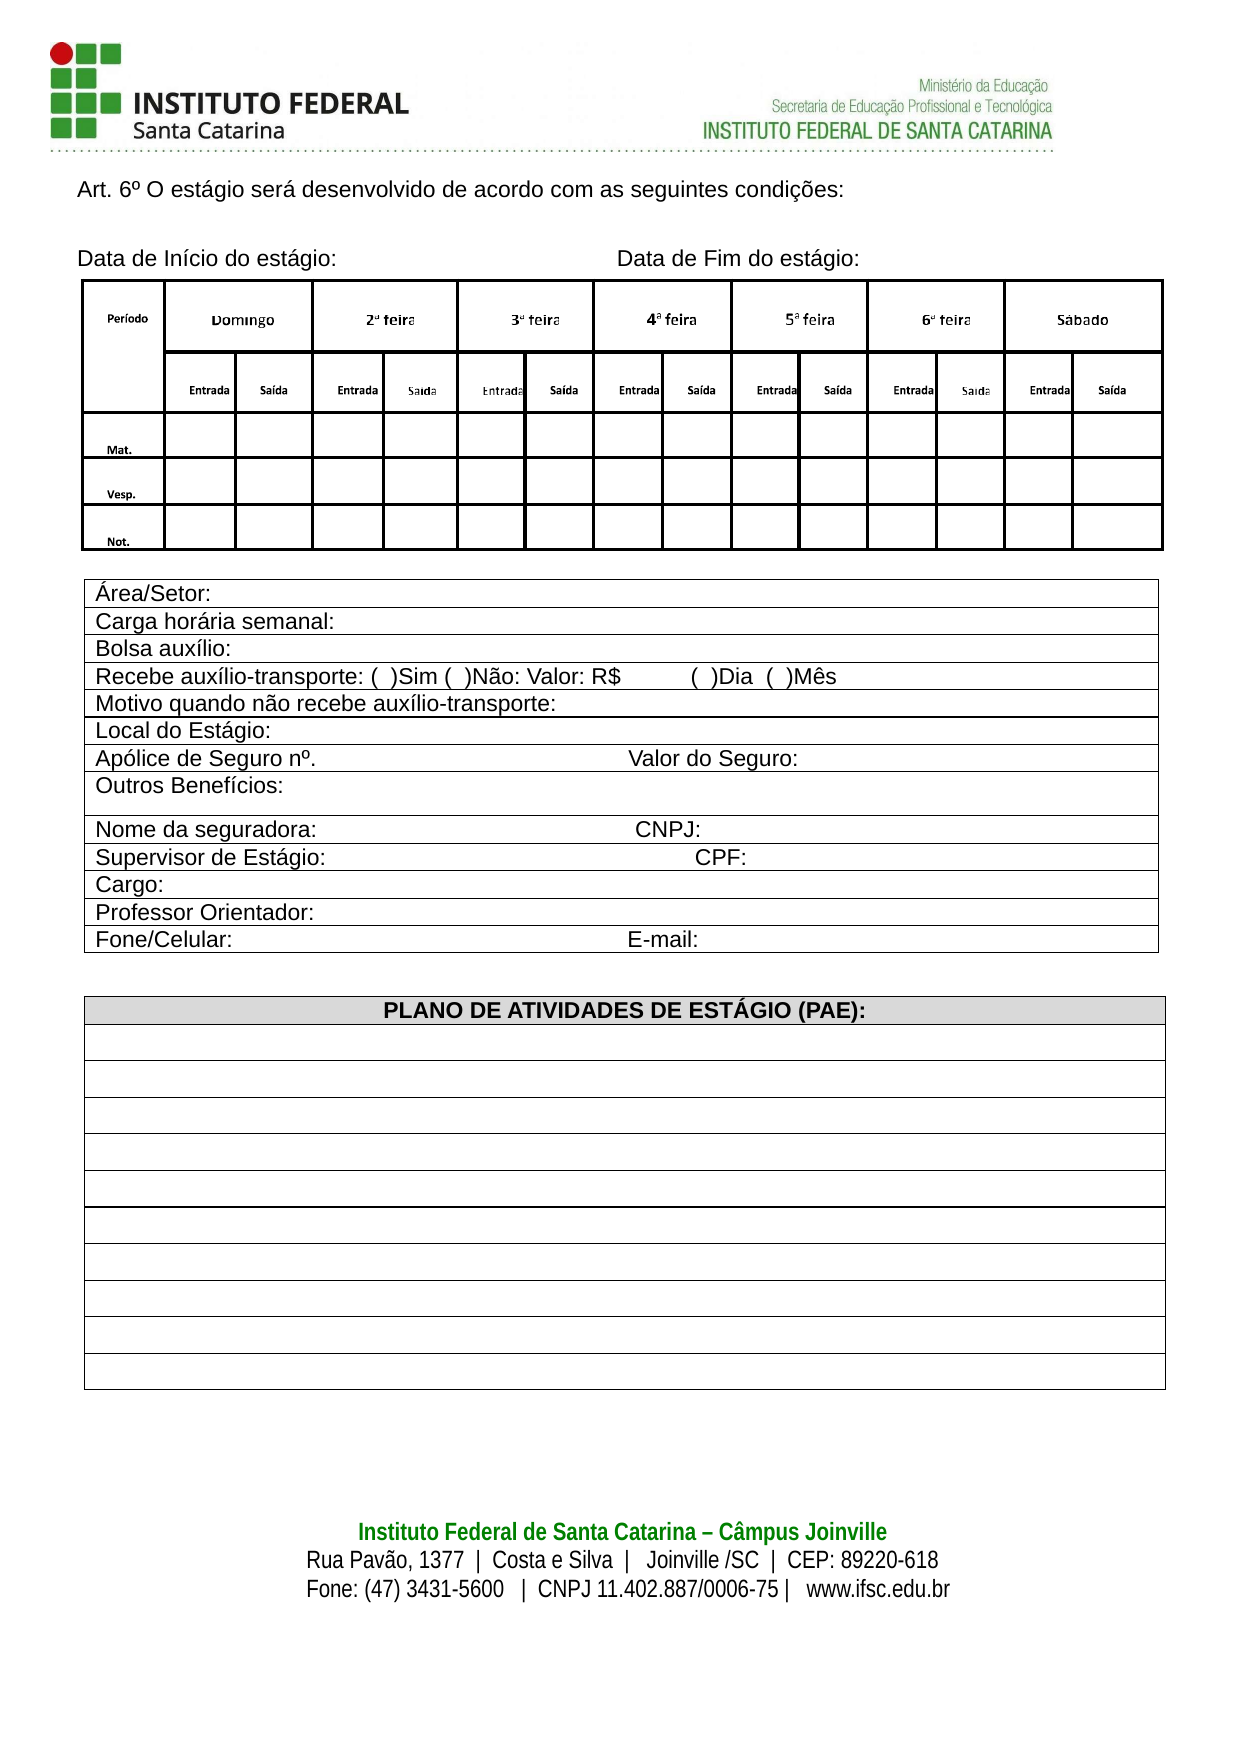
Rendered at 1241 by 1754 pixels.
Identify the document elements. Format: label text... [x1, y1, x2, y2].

table_cell [85, 1025, 1165, 1060]
picture [803, 313, 834, 325]
picture [511, 315, 559, 325]
table_cell [938, 459, 1003, 503]
table_cell [84, 459, 163, 503]
table_cell [527, 354, 592, 411]
table_cell [314, 414, 382, 456]
table_cell Fone/Celular: E-mail: [85, 926, 1158, 952]
table_cell [664, 459, 730, 503]
table_header [1006, 282, 1161, 350]
table_cell [869, 354, 935, 411]
table_cell [85, 1281, 1165, 1316]
table_cell [237, 506, 311, 547]
table_cell Apólice de Seguro nº. Valor do Seguro: [85, 745, 1158, 771]
table_header Área/Setor: [85, 580, 1158, 607]
table_cell [1074, 414, 1161, 456]
table_cell [459, 506, 523, 547]
table_cell [1006, 414, 1071, 456]
table_cell [1006, 354, 1071, 411]
text Art. 6º O estágio será desenvolvido de acordo com as seguintes condições: [77, 176, 1157, 203]
table_header [459, 282, 592, 350]
table_cell [459, 414, 523, 456]
table_cell [938, 354, 1003, 411]
table_cell [801, 506, 866, 547]
table_cell [314, 459, 382, 503]
table_cell [938, 506, 1003, 547]
table_cell [938, 414, 1003, 456]
table_cell [85, 1098, 1165, 1133]
picture [786, 313, 799, 325]
table_cell [166, 354, 234, 411]
table_cell [733, 506, 797, 547]
table_cell [1006, 506, 1071, 547]
table_cell [595, 459, 661, 503]
picture [212, 316, 274, 328]
table_header PLANO DE ATIVIDADES DE ESTÁGIO (PAE): [85, 997, 1165, 1024]
text Data de Início do estágio: Data de Fim do estágio: [77, 245, 909, 271]
table_cell [237, 354, 311, 411]
table_cell [595, 506, 661, 547]
table_header [84, 282, 163, 411]
table_cell [869, 459, 935, 503]
table_cell [1006, 459, 1071, 503]
table_cell Carga horária semanal: [85, 608, 1158, 634]
table_cell [314, 354, 382, 411]
table_cell [459, 459, 523, 503]
table_cell [166, 459, 234, 503]
table_cell [385, 354, 456, 411]
table_cell [84, 414, 163, 456]
table_cell [459, 354, 523, 411]
table_cell [664, 414, 730, 456]
table_cell Outros Benefícios: [85, 772, 1158, 815]
picture [922, 315, 970, 325]
table_cell [85, 1208, 1165, 1243]
table_cell [1074, 506, 1161, 547]
picture [647, 313, 661, 325]
picture [1057, 315, 1108, 325]
table_cell [595, 354, 661, 411]
table_cell [1074, 459, 1161, 503]
table_cell [237, 414, 311, 456]
table_cell [733, 354, 797, 411]
table_cell Nome da seguradora: CNPJ: [85, 816, 1158, 843]
picture [665, 313, 696, 325]
table_cell Cargo: [85, 871, 1158, 897]
table_cell [801, 414, 866, 456]
table_header [869, 282, 1003, 350]
table_cell [595, 414, 661, 456]
table_header [166, 282, 311, 350]
table_cell [166, 506, 234, 547]
picture [50, 42, 1057, 152]
table_cell [85, 1354, 1165, 1389]
table_header [733, 282, 866, 350]
picture [366, 315, 414, 325]
table_cell [1074, 354, 1161, 411]
table_cell [385, 459, 456, 503]
table_cell [664, 354, 730, 411]
picture [483, 387, 523, 395]
table_cell [166, 414, 234, 456]
table_cell [85, 1317, 1165, 1353]
table_cell [85, 1134, 1165, 1170]
table_cell [84, 506, 163, 547]
table_cell Local do Estágio: [85, 718, 1158, 744]
table_cell [85, 1061, 1165, 1097]
table_cell [85, 1244, 1165, 1279]
table_cell [314, 506, 382, 547]
table_cell [385, 414, 456, 456]
table_cell [733, 414, 797, 456]
picture [962, 387, 990, 395]
table_cell [801, 459, 866, 503]
table_cell [85, 1171, 1165, 1206]
table_cell [801, 354, 866, 411]
table_header [314, 282, 456, 350]
table_cell [664, 506, 730, 547]
table_cell [527, 414, 592, 456]
table_cell [527, 506, 592, 547]
table_cell [869, 414, 935, 456]
table_cell [733, 459, 797, 503]
picture [408, 387, 436, 395]
table_cell [385, 506, 456, 547]
table_cell [527, 459, 592, 503]
table_cell Professor Orientador: [85, 899, 1158, 925]
table_cell Motivo quando não recebe auxílio-transporte: [85, 690, 1158, 716]
table_header [595, 282, 730, 350]
table_cell [237, 459, 311, 503]
table_cell Bolsa auxílio: [85, 635, 1158, 662]
table_cell Recebe auxílio-transporte: ( )Sim ( )Não: Valor: R$ ( )Dia ( )Mês [85, 663, 1158, 689]
table_cell Supervisor de Estágio: CPF: [85, 844, 1158, 870]
table_cell [869, 506, 935, 547]
